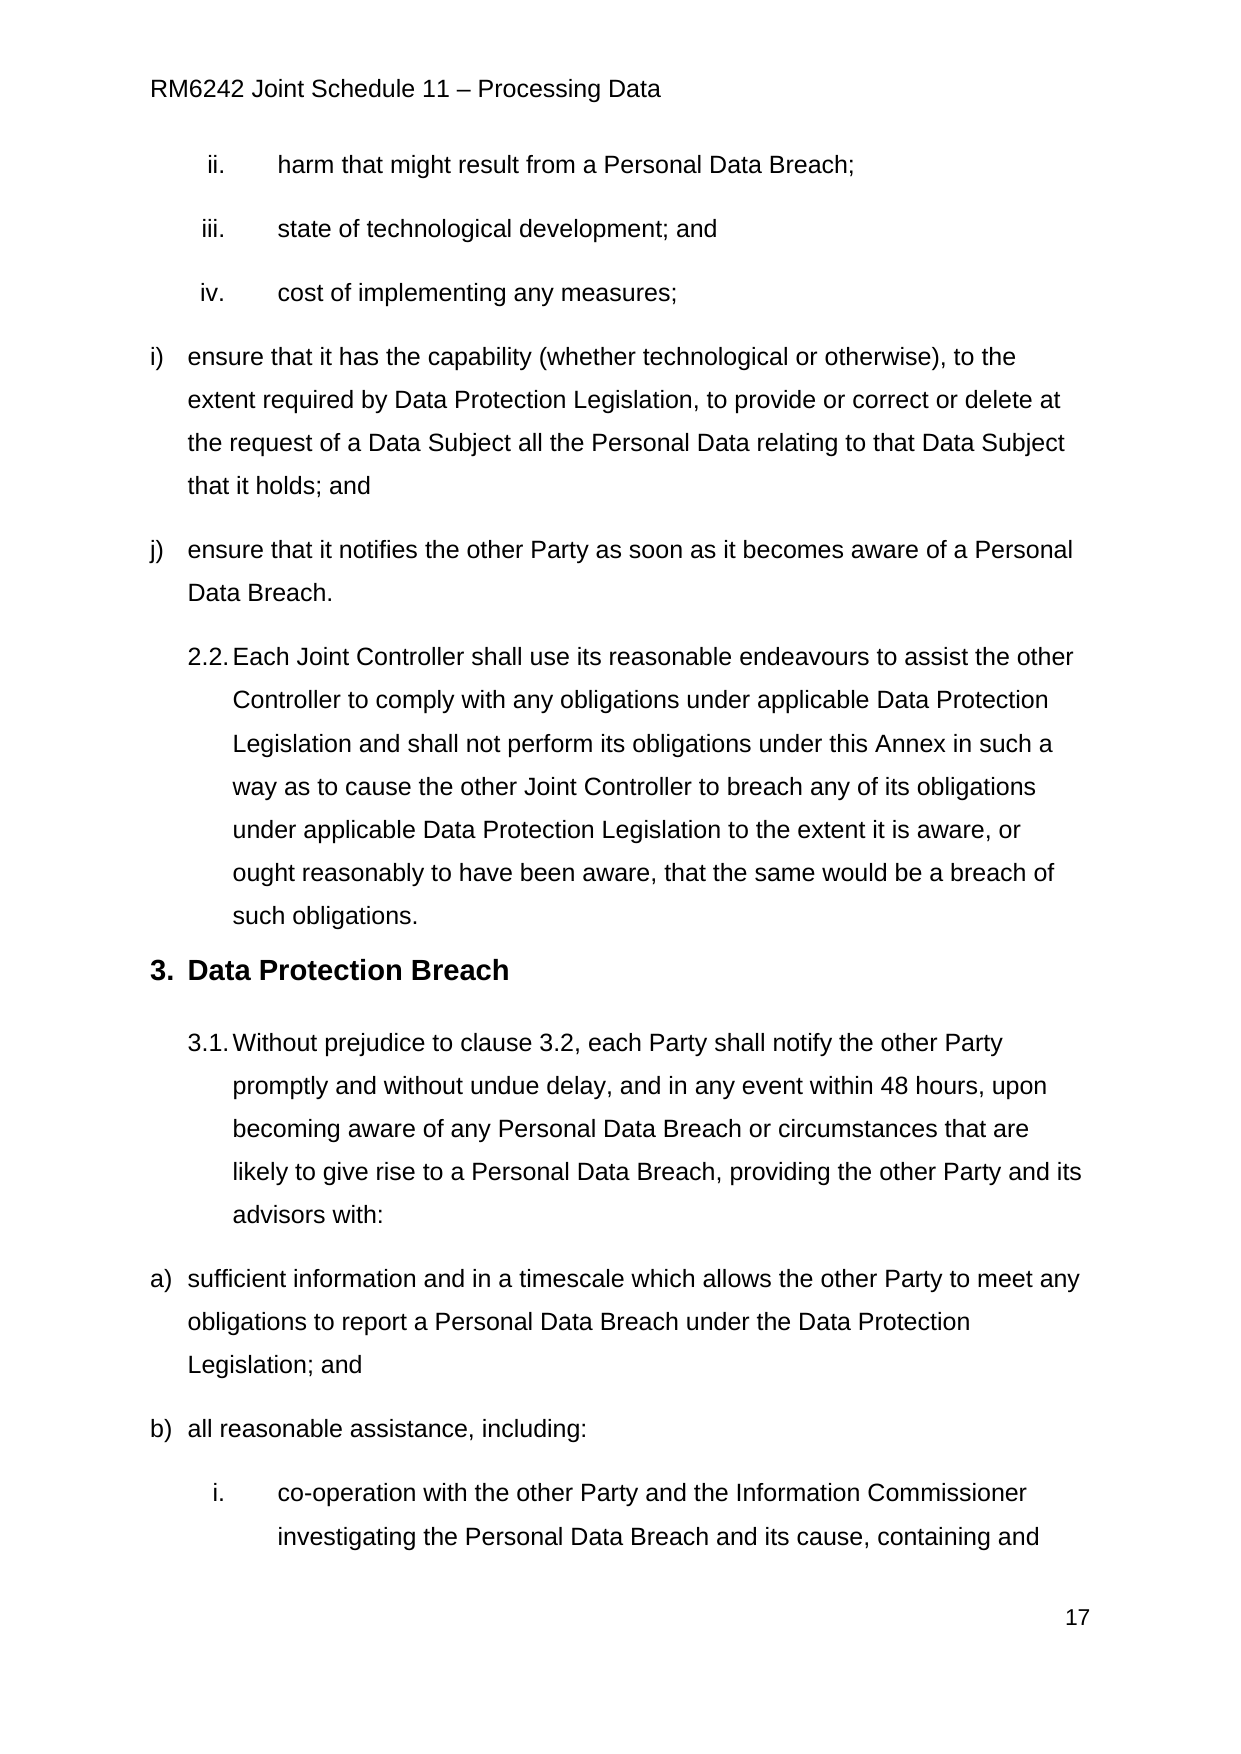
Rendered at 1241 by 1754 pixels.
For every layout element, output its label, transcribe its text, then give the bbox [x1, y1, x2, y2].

list sufficient information and in a timescale which allows the other Party to meet any obligations to report a Personal Data Breach under the Data Protection Legislation; and [150, 1264, 1090, 1379]
list state of technological development; and [225, 214, 1090, 243]
list harm that might result from a Personal Data Breach; [225, 150, 1090, 179]
list all reasonable assistance, including: [150, 1414, 1090, 1443]
list co-operation with the other Party and the Information Commissioner investigating the Personal Data Breach and its cause, containing and [225, 1478, 1090, 1550]
list Each Joint Controller shall use its reasonable endeavours to assist the other Controller to comply with any obligations under applicable Data Protection Legislation and shall not perform its obligations under this Annex in such a way as to cause the other Joint Controller to breach any of its obligations under applicable Data Protection Legislation to the extent it is aware, or ought reasonably to have been aware, that the same would be a breach of such obligations. [187, 642, 1090, 930]
list ensure that it notifies the other Party as soon as it becomes aware of a Personal Data Breach. [150, 535, 1090, 607]
list cost of implementing any measures; [225, 278, 1090, 307]
list ensure that it has the capability (whether technological or otherwise), to the extent required by Data Protection Legislation, to provide or correct or delete at the request of a Data Subject all the Personal Data relating to that Data Subject that it holds; and [150, 342, 1090, 500]
subtitle Data Protection Breach [150, 952, 1090, 986]
list Without prejudice to clause 3.2, each Party shall notify the other Party promptly and without undue delay, and in any event within 48 hours, upon becoming aware of any Personal Data Breach or circumstances that are likely to give rise to a Personal Data Breach, providing the other Party and its advisors with: [187, 1028, 1090, 1229]
